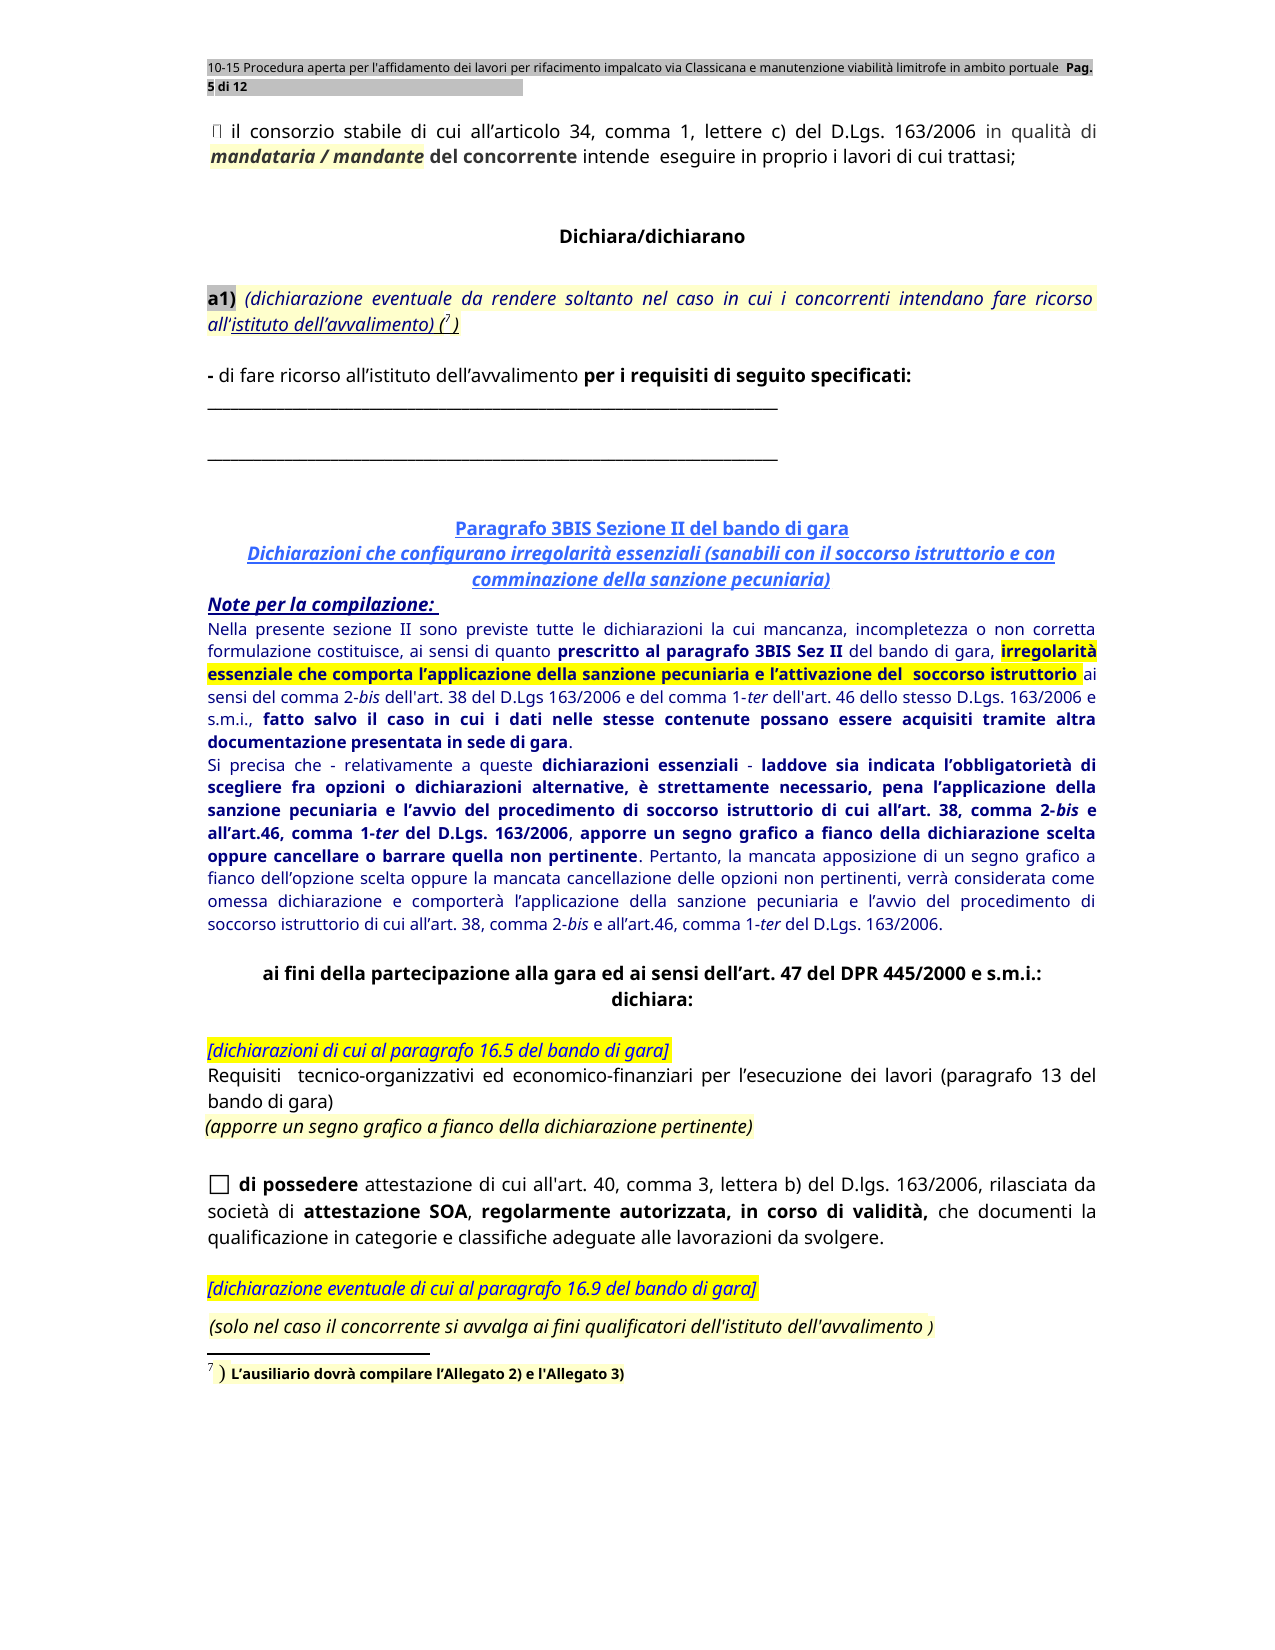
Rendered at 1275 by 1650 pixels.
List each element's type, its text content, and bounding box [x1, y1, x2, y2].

text ai fini della partecipazione alla gara ed ai sensi dell’art. 47 del DPR 445/2000 e s.m.i.: [207, 961, 1097, 986]
text Si precisa che - relativamente a queste dichiarazioni essenziali - laddove sia indicata l’obbligatorietà di scegliere fra opzioni o dichiarazioni alternative, è strettamente necessario, pena l’applicazione della sanzione pecuniaria e l’avvio del procedimento di soccorso istruttorio di cui all’art. 38, comma 2-bis e all’art.46, comma 1-ter del D.Lgs. 163/2006, apporre un segno grafico a fianco della dichiarazione scelta oppure cancellare o barrare quella non pertinente. Pertanto, la mancata apposizione di un segno grafico a fianco dell’opzione scelta oppure la mancata cancellazione delle opzioni non pertinenti, verrà considerata come omessa dichiarazione e comporterà l’applicazione della sanzione pecuniaria e l’avvio del procedimento di soccorso istruttorio di cui all’art. 38, comma 2-bis e all’art.46, comma 1-ter del D.Lgs. 163/2006. [207, 753, 1097, 935]
text Nella presente sezione II sono previste tutte le dichiarazioni la cui mancanza, incompletezza o non corretta formulazione costituisce, ai sensi di quanto prescritto al paragrafo 3BIS Sez II del bando di gara, irregolarità essenziale che comporta l’applicazione della sanzione pecuniaria e l’attivazione del soccorso istruttorio ai sensi del comma 2-bis dell'art. 38 del D.Lgs 163/2006 e del comma 1-ter dell'art. 46 dello stesso D.Lgs. 163/2006 e s.m.i., fatto salvo il caso in cui i dati nelle stesse contenute possano essere acquisiti tramite altra documentazione presentata in sede di gara. [207, 617, 1097, 753]
text [dichiarazione eventuale di cui al paragrafo 16.9 del bando di gara] [207, 1275, 1097, 1301]
text Note per la compilazione: [207, 592, 1088, 617]
text (apporre un segno grafico a fianco della dichiarazione pertinente) [205, 1114, 1097, 1139]
text __________________________________________________________________________ [207, 387, 1097, 413]
text Requisiti tecnico-organizzativi ed economico-finanziari per l’esecuzione dei lavori (paragrafo 13 del bando di gara) [207, 1063, 1097, 1114]
text a1) (dichiarazione eventuale da rendere soltanto nel caso in cui i concorrenti intendano fare ricorso all’istituto dell’avvalimento) ( ) [207, 285, 1097, 336]
text Dichiarazioni che configurano irregolarità essenziali (sanabili con il soccorso istruttorio e con comminazione della sanzione pecuniaria) [207, 541, 1097, 592]
text ) L’ausiliario dovrà compilare l’Allegato 2) e l'Allegato 3) [207, 1360, 1097, 1384]
text Dichiara/dichiarano [207, 224, 1097, 249]
text Paragrafo 3BIS Sezione II del bando di gara [207, 515, 1097, 541]
text  il consorzio stabile di cui all’articolo 34, comma 1, lettere c) del D.Lgs. 163/2006 in qualità di mandataria / mandante del concorrente intende eseguire in proprio i lavori di cui trattasi; [210, 118, 1097, 169]
text __________________________________________________________________________ [207, 438, 1097, 464]
text dichiara: [207, 986, 1097, 1012]
text [dichiarazioni di cui al paragrafo 16.5 del bando di gara] [207, 1037, 1097, 1063]
text □ di possedere attestazione di cui all'art. 40, comma 3, lettera b) del D.lgs. 163/2006, rilasciata da società di attestazione SOA, regolarmente autorizzata, in corso di validità, che documenti la qualificazione in categorie e classifiche adeguate alle lavorazioni da svolgere. [207, 1165, 1097, 1250]
text - di fare ricorso all’istituto dell’avvalimento per i requisiti di seguito specificati: [207, 362, 1097, 387]
text (solo nel caso il concorrente si avvalga ai fini qualificatori dell'istituto dell'avvalimento ) [209, 1313, 1097, 1339]
